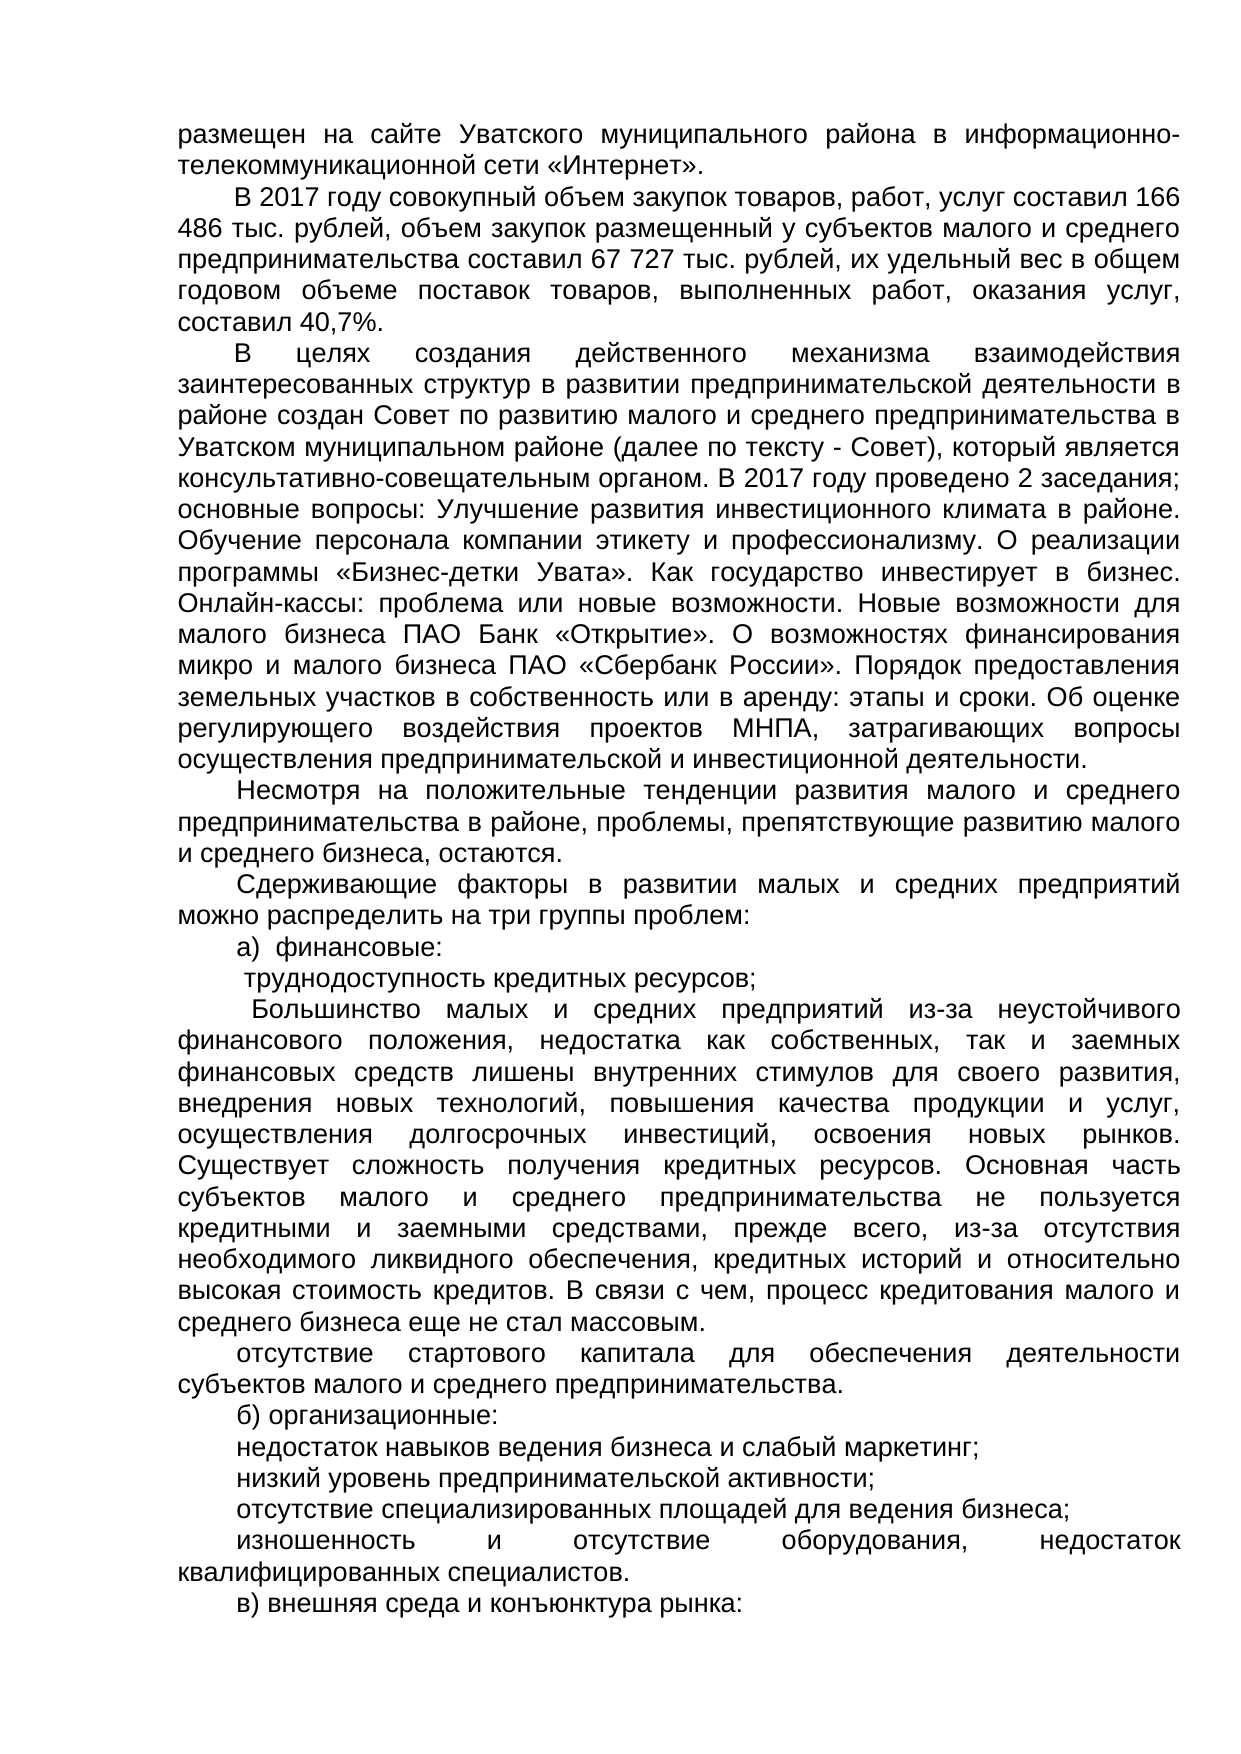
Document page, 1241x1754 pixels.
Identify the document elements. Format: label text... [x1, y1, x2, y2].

text Несмотря на положительные тенденции развития малого и среднего предпринимательства в районе, проблемы, препятствующие развитию малого и среднего бизнеса, остаются. [177, 774, 1181, 868]
text изношенность и отсутствие оборудования, недостаток квалифицированных специалистов. [177, 1524, 1181, 1587]
text отсутствие стартового капитала для обеспечения деятельности субъектов малого и среднего предпринимательства. [177, 1337, 1181, 1399]
text низкий уровень предпринимательской активности; [177, 1462, 1181, 1493]
text в) внешняя среда и конъюнктура рынка: [177, 1587, 1181, 1618]
text Сдерживающие факторы в развитии малых и средних предприятий можно распределить на три группы проблем: [177, 868, 1181, 931]
text недостаток навыков ведения бизнеса и слабый маркетинг; [177, 1431, 1181, 1462]
text а) финансовые: [177, 931, 1181, 962]
text отсутствие специализированных площадей для ведения бизнеса; [177, 1493, 1181, 1524]
text В 2017 году совокупный объем закупок товаров, работ, услуг составил 166 486 тыс. рублей, объем закупок размещенный у субъектов малого и среднего предпринимательства составил 67 727 тыс. рублей, их удельный вес в общем годовом объеме поставок товаров, выполненных работ, оказания услуг, составил 40,7%. [177, 181, 1181, 337]
text В целях создания действенного механизма взаимодействия заинтересованных структур в развитии предпринимательской деятельности в районе создан Совет по развитию малого и среднего предпринимательства в Уватском муниципальном районе (далее по тексту - Совет), который является консультативно-совещательным органом. В 2017 году проведено 2 заседания; основные вопросы: Улучшение развития инвестиционного климата в районе. Обучение персонала компании этикету и профессионализму. О реализации программы «Бизнес-детки Увата». Как государство инвестирует в бизнес. Онлайн-кассы: проблема или новые возможности. Новые возможности для малого бизнеса ПАО Банк «Открытие». О возможностях финансирования микро и малого бизнеса ПАО «Сбербанк России». Порядок предоставления земельных участков в собственность или в аренду: этапы и сроки. Об оценке регулирующего воздействия проектов МНПА, затрагивающих вопросы осуществления предпринимательской и инвестиционной деятельности. [177, 337, 1181, 774]
text б) организационные: [177, 1399, 1181, 1431]
text труднодоступность кредитных ресурсов; [177, 962, 1181, 993]
text Большинство малых и средних предприятий из-за неустойчивого финансового положения, недостатка как собственных, так и заемных финансовых средств лишены внутренних стимулов для своего развития, внедрения новых технологий, повышения качества продукции и услуг, осуществления долгосрочных инвестиций, освоения новых рынков. Существует сложность получения кредитных ресурсов. Основная часть субъектов малого и среднего предпринимательства не пользуется кредитными и заемными средствами, прежде всего, из-за отсутствия необходимого ликвидного обеспечения, кредитных историй и относительно высокая стоимость кредитов. В связи с чем, процесс кредитования малого и среднего бизнеса еще не стал массовым. [177, 993, 1181, 1337]
text размещен на сайте Уватского муниципального района в информационно-телекоммуникационной сети «Интернет». [177, 118, 1181, 181]
